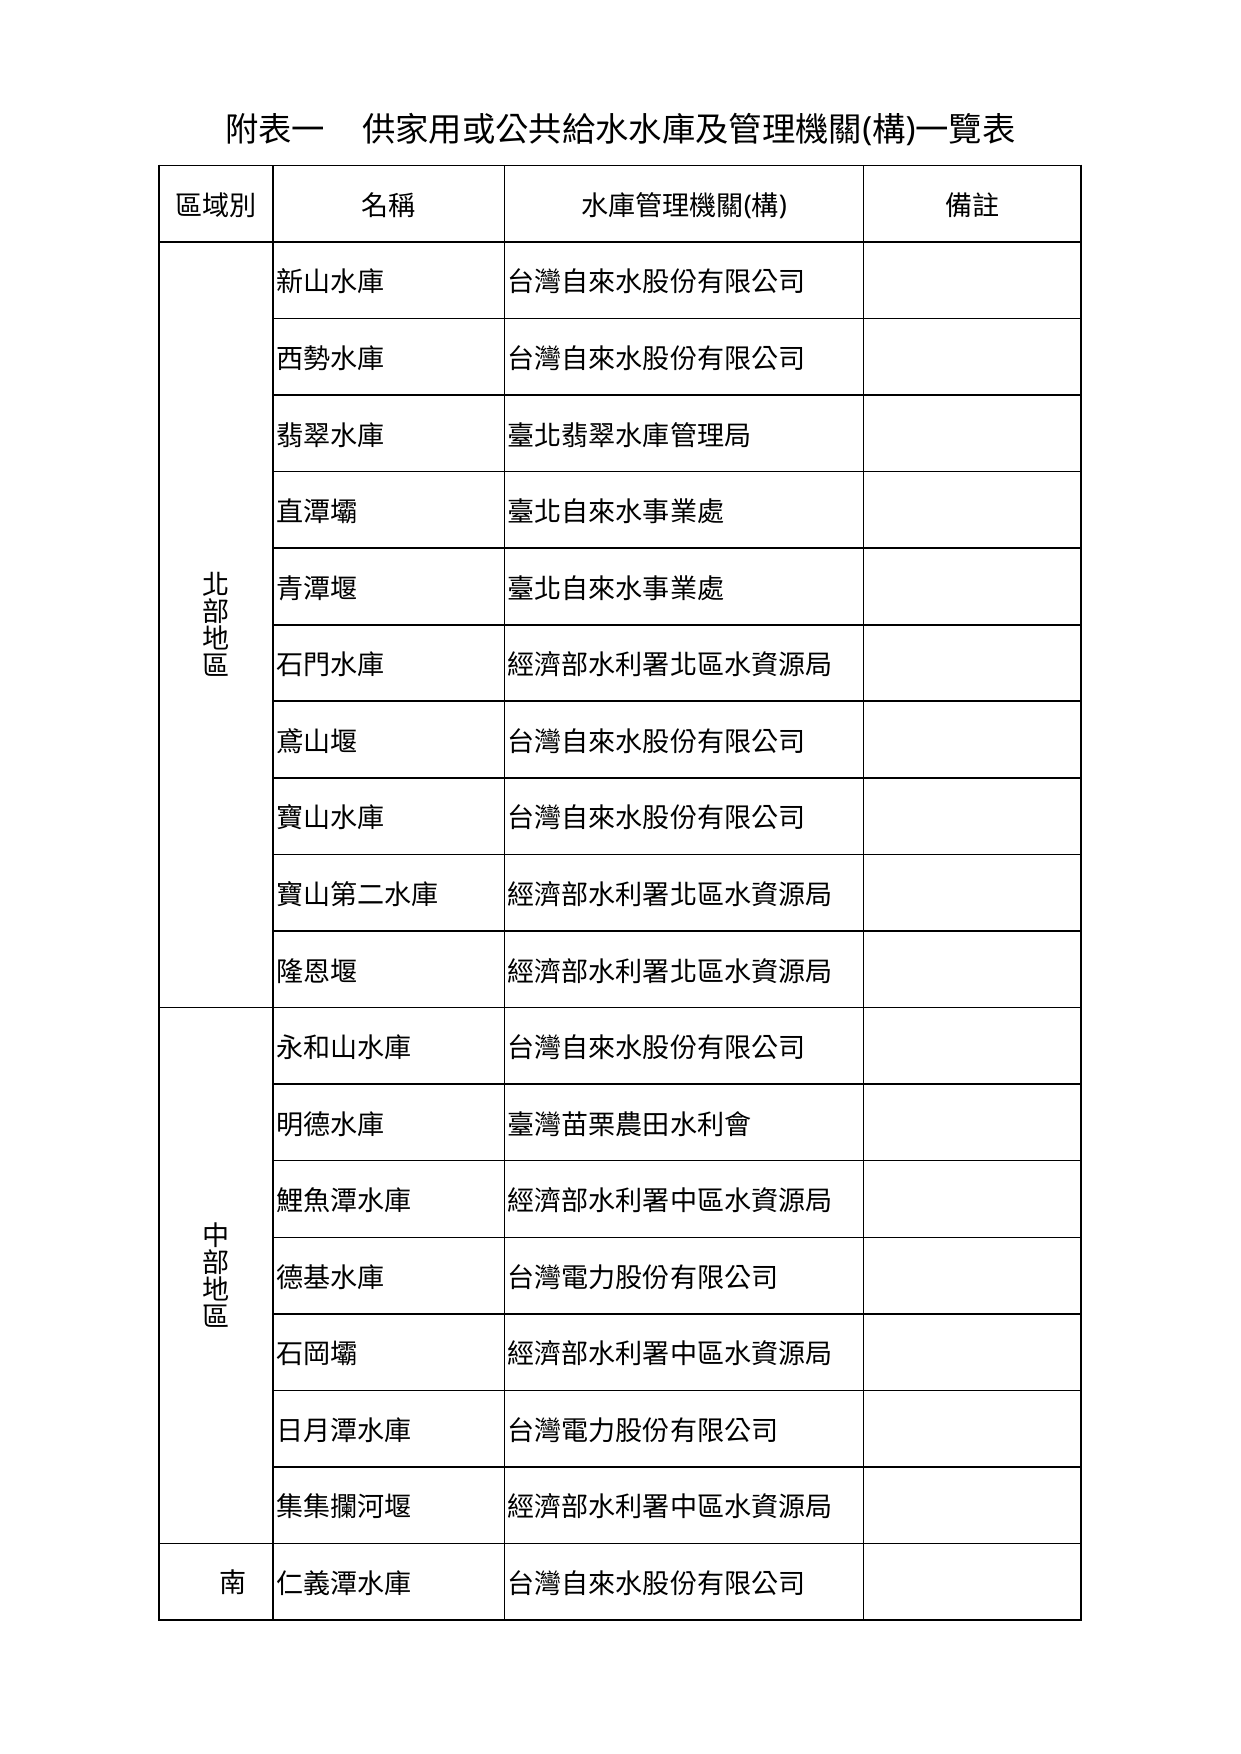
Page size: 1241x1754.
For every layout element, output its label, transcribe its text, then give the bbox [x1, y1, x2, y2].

table_cell 集集攔河堰 [274, 1468, 504, 1543]
table_cell 台灣自來水股份有限公司 [505, 319, 863, 394]
table_cell 直潭壩 [274, 472, 504, 547]
table_cell [864, 779, 1080, 853]
table_cell [864, 1468, 1080, 1543]
table_cell 經濟部水利署中區水資源局 [505, 1161, 863, 1236]
table_cell 中部地區 [160, 1008, 272, 1543]
table_cell 臺北翡翠水庫管理局 [505, 396, 863, 471]
table_cell [864, 1238, 1080, 1313]
table_header 區域別 [160, 166, 272, 241]
table_cell 台灣自來水股份有限公司 [505, 702, 863, 777]
table_cell [864, 702, 1080, 777]
table_cell 台灣電力股份有限公司 [505, 1238, 863, 1313]
table_cell 青潭堰 [274, 549, 504, 624]
table_cell 寶山第二水庫 [274, 855, 504, 930]
table_cell 日月潭水庫 [274, 1391, 504, 1466]
table_cell 石門水庫 [274, 626, 504, 700]
table_cell [864, 1008, 1080, 1083]
table_cell 隆恩堰 [274, 932, 504, 1007]
table_cell [864, 1161, 1080, 1236]
table_cell 台灣電力股份有限公司 [505, 1391, 863, 1466]
table_cell [864, 1315, 1080, 1389]
table_cell [864, 396, 1080, 471]
table_cell 鯉魚潭水庫 [274, 1161, 504, 1236]
table_header 備註 [864, 166, 1080, 241]
table_cell [864, 932, 1080, 1007]
table_cell 永和山水庫 [274, 1008, 504, 1083]
table_cell 經濟部水利署北區水資源局 [505, 932, 863, 1007]
table_cell 南 [160, 1544, 272, 1619]
table_cell 臺北自來水事業處 [505, 472, 863, 547]
table_cell [864, 855, 1080, 930]
table_cell 新山水庫 [274, 243, 504, 318]
table_cell 台灣自來水股份有限公司 [505, 1008, 863, 1083]
table_cell 臺灣苗栗農田水利會 [505, 1085, 863, 1160]
table_cell [864, 1544, 1080, 1619]
table_cell 經濟部水利署北區水資源局 [505, 626, 863, 700]
table_cell 經濟部水利署中區水資源局 [505, 1315, 863, 1389]
table_cell [864, 1391, 1080, 1466]
table_cell [864, 549, 1080, 624]
table_cell 台灣自來水股份有限公司 [505, 779, 863, 853]
table_cell 經濟部水利署北區水資源局 [505, 855, 863, 930]
table_cell [864, 1085, 1080, 1160]
table_cell 寶山水庫 [274, 779, 504, 853]
table_cell 仁義潭水庫 [274, 1544, 504, 1619]
table_cell [864, 626, 1080, 700]
table_cell [864, 472, 1080, 547]
table_cell 西勢水庫 [274, 319, 504, 394]
table_cell 翡翠水庫 [274, 396, 504, 471]
table_header 水庫管理機關(構) [505, 166, 863, 241]
table_cell [864, 243, 1080, 318]
table_cell 石岡壩 [274, 1315, 504, 1389]
table_cell 德基水庫 [274, 1238, 504, 1313]
table_cell 台灣自來水股份有限公司 [505, 243, 863, 318]
table_cell 臺北自來水事業處 [505, 549, 863, 624]
table_cell 北部地區 [160, 243, 272, 1007]
table_cell 經濟部水利署中區水資源局 [505, 1468, 863, 1543]
table_cell 台灣自來水股份有限公司 [505, 1544, 863, 1619]
table_cell [864, 319, 1080, 394]
table_cell 鳶山堰 [274, 702, 504, 777]
table_header 名稱 [274, 166, 504, 241]
text 附表一 供家用或公共給水水庫及管理機關(構)一覽表 [75, 89, 1165, 164]
table_cell 明德水庫 [274, 1085, 504, 1160]
